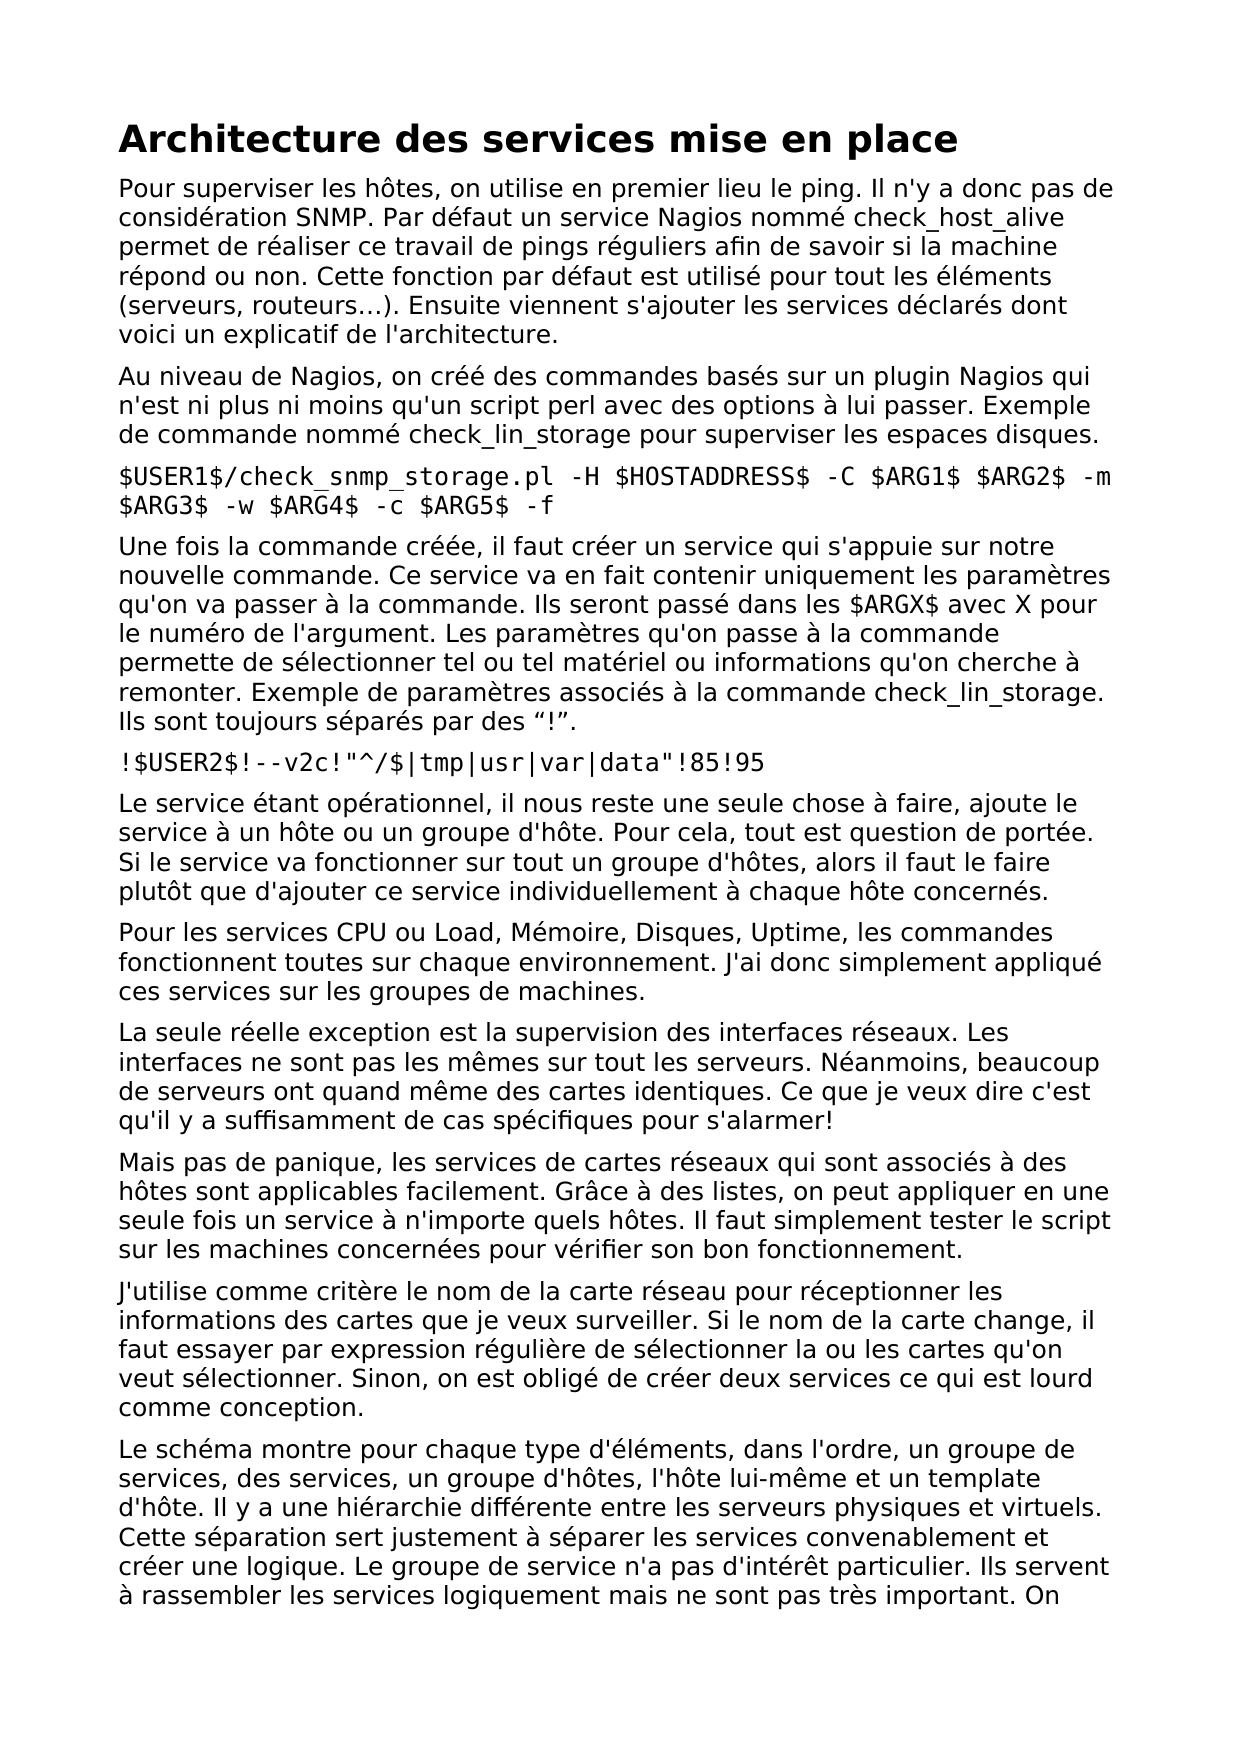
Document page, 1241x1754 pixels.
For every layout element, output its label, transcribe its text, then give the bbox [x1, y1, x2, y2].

text Pour les services CPU ou Load, Mémoire, Disques, Uptime, les commandes fonctionnent toutes sur chaque environnement. J'ai donc simplement appliqué ces services sur les groupes de machines. [118, 919, 1122, 1006]
text Au niveau de Nagios, on créé des commandes basés sur un plugin Nagios qui n'est ni plus ni moins qu'un script perl avec des options à lui passer. Exemple de commande nommé check_lin_storage pour superviser les espaces disques. [118, 362, 1122, 449]
text J'utilise comme critère le nom de la carte réseau pour réceptionner les informations des cartes que je veux surveiller. Si le nom de la carte change, il faut essayer par expression régulière de sélectionner la ou les cartes qu'on veut sélectionner. Sinon, on est obligé de créer deux services ce qui est lourd comme conception. [118, 1277, 1122, 1423]
subtitle Architecture des services mise en place [118, 118, 1122, 162]
text $USER1$/check_snmp_storage.pl -H $HOSTADDRESS$ -C $ARG1$ $ARG2$ -m $ARG3$ -w $ARG4$ -c $ARG5$ -f [118, 462, 1122, 520]
text Le service étant opérationnel, il nous reste une seule chose à faire, ajoute le service à un hôte ou un groupe d'hôte. Pour cela, tout est question de portée. Si le service va fonctionner sur tout un groupe d'hôtes, alors il faut le faire plutôt que d'ajouter ce service individuellement à chaque hôte concernés. [118, 789, 1122, 906]
text Pour superviser les hôtes, on utilise en premier lieu le ping. Il n'y a donc pas de considération SNMP. Par défaut un service Nagios nommé check_host_alive permet de réaliser ce travail de pings réguliers afin de savoir si la machine répond ou non. Cette fonction par défaut est utilisé pour tout les éléments (serveurs, routeurs…). Ensuite viennent s'ajouter les services déclarés dont voici un explicatif de l'architecture. [118, 174, 1122, 349]
text Une fois la commande créée, il faut créer un service qui s'appuie sur notre nouvelle commande. Ce service va en fait contenir uniquement les paramètres qu'on va passer à la commande. Ils seront passé dans les $ARGX$ avec X pour le numéro de l'argument. Les paramètres qu'on passe à la commande permette de sélectionner tel ou tel matériel ou informations qu'on cherche à remonter. Exemple de paramètres associés à la commande check_lin_storage. Ils sont toujours séparés par des “!”. [118, 532, 1122, 736]
text !$USER2$!--v2c!"^/$|tmp|usr|var|data"!85!95 [118, 748, 1122, 778]
text La seule réelle exception est la supervision des interfaces réseaux. Les interfaces ne sont pas les mêmes sur tout les serveurs. Néanmoins, beaucoup de serveurs ont quand même des cartes identiques. Ce que je veux dire c'est qu'il y a suffisamment de cas spécifiques pour s'alarmer! [118, 1019, 1122, 1135]
text Mais pas de panique, les services de cartes réseaux qui sont associés à des hôtes sont applicables facilement. Grâce à des listes, on peut appliquer en une seule fois un service à n'importe quels hôtes. Il faut simplement tester le script sur les machines concernées pour vérifier son bon fonctionnement. [118, 1148, 1122, 1264]
text Le schéma montre pour chaque type d'éléments, dans l'ordre, un groupe de services, des services, un groupe d'hôtes, l'hôte lui-même et un template d'hôte. Il y a une hiérarchie différente entre les serveurs physiques et virtuels. Cette séparation sert justement à séparer les services convenablement et créer une logique. Le groupe de service n'a pas d'intérêt particulier. Ils servent à rassembler les services logiquement mais ne sont pas très important. On [118, 1435, 1122, 1610]
